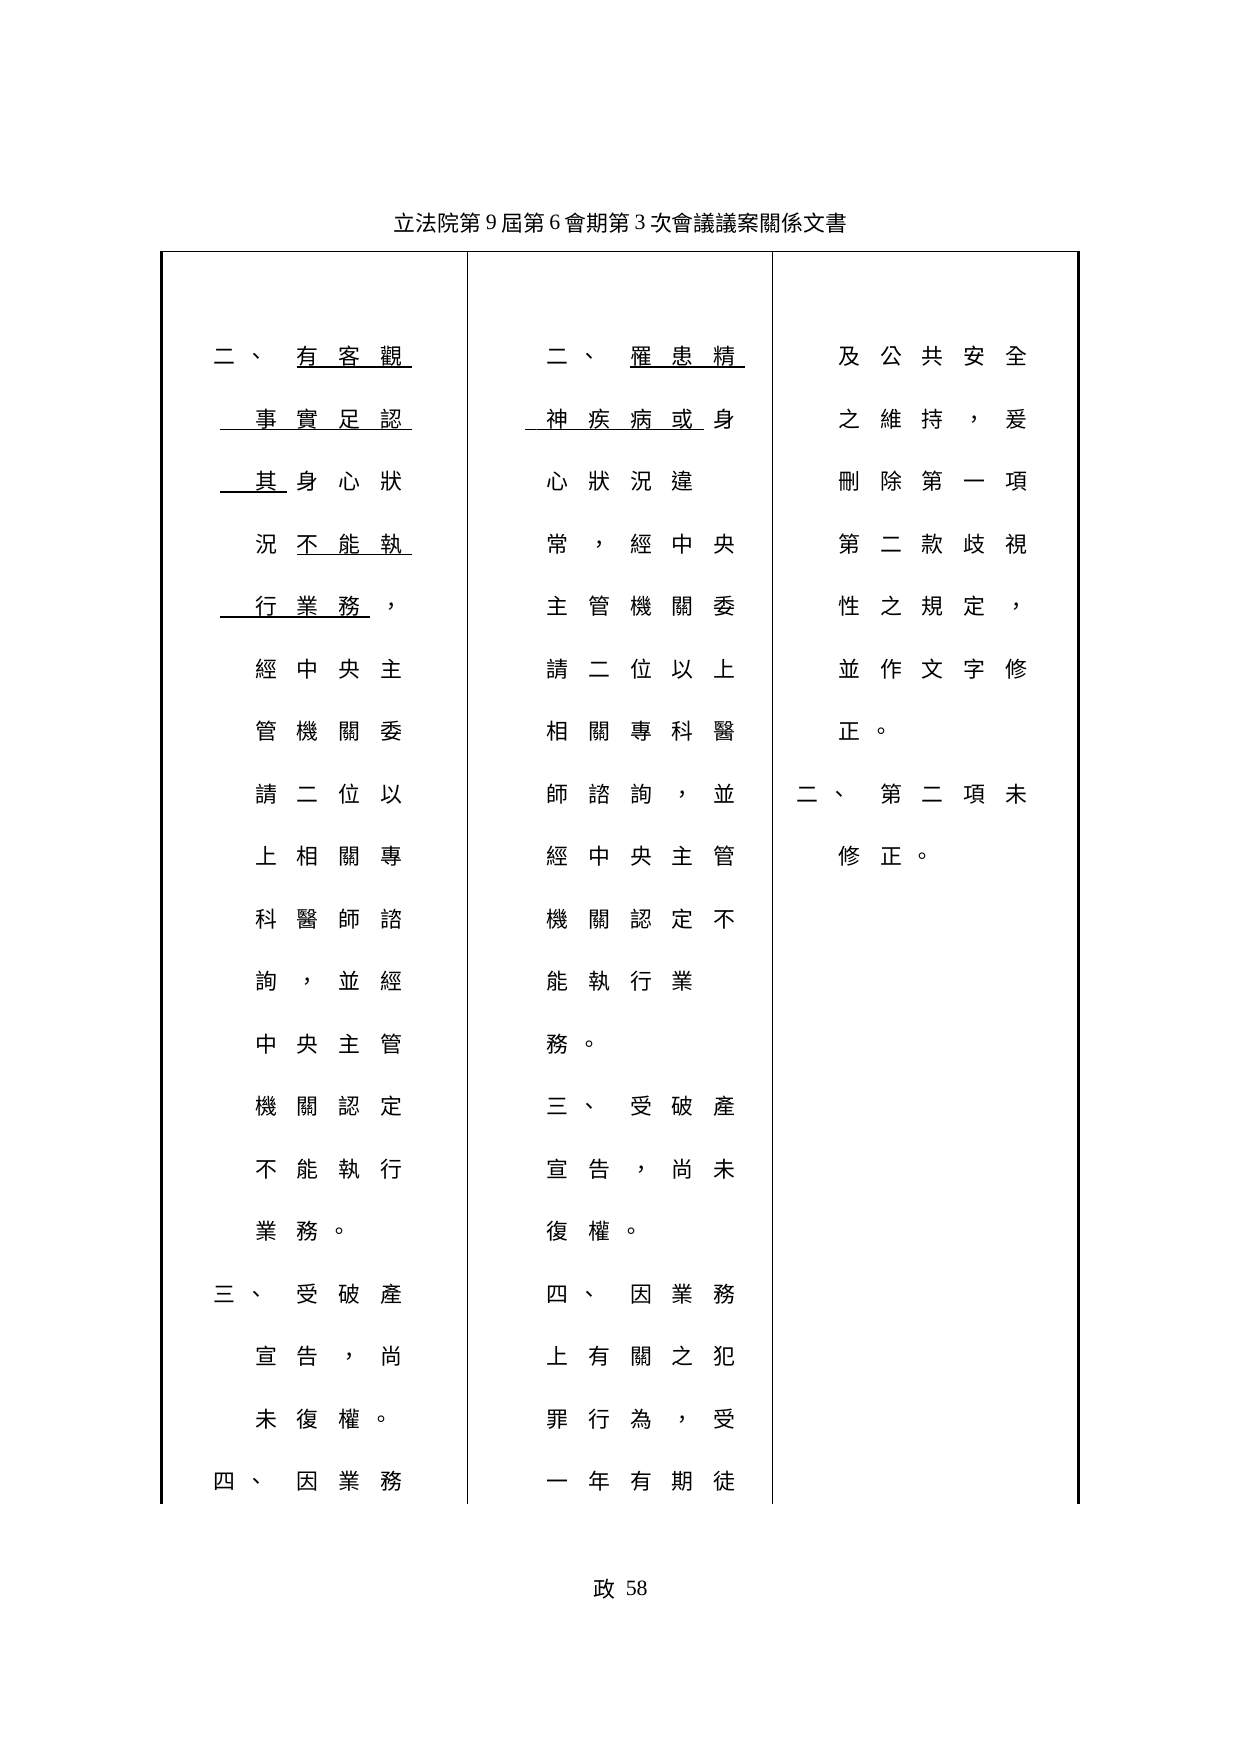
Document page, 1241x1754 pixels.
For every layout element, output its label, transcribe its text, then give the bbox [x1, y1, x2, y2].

table_cell 及公共安全之維持，爰刪除第一項第二款歧視性之規定，並作文字修正。 二、第二項未修正。 [773, 252, 1077, 1504]
table_cell 二、罹患精神疾病或身心狀況違常，經中央主管機關委請二位以上相關專科醫師諮詢，並經中央主管機關認定不能執行業務。 三、受破產宣告，尚未復權。 四、因業務上有關之犯罪行為，受一年有期徒 [468, 252, 772, 1504]
table_cell 二、有客觀事實足認其身心狀況不能執行業務，經中央主管機關委請二位以上相關專科醫師諮詢，並經中央主管機關認定不能執行業務。 三、受破產宣告，尚未復權。 四、因業務 [163, 252, 467, 1504]
